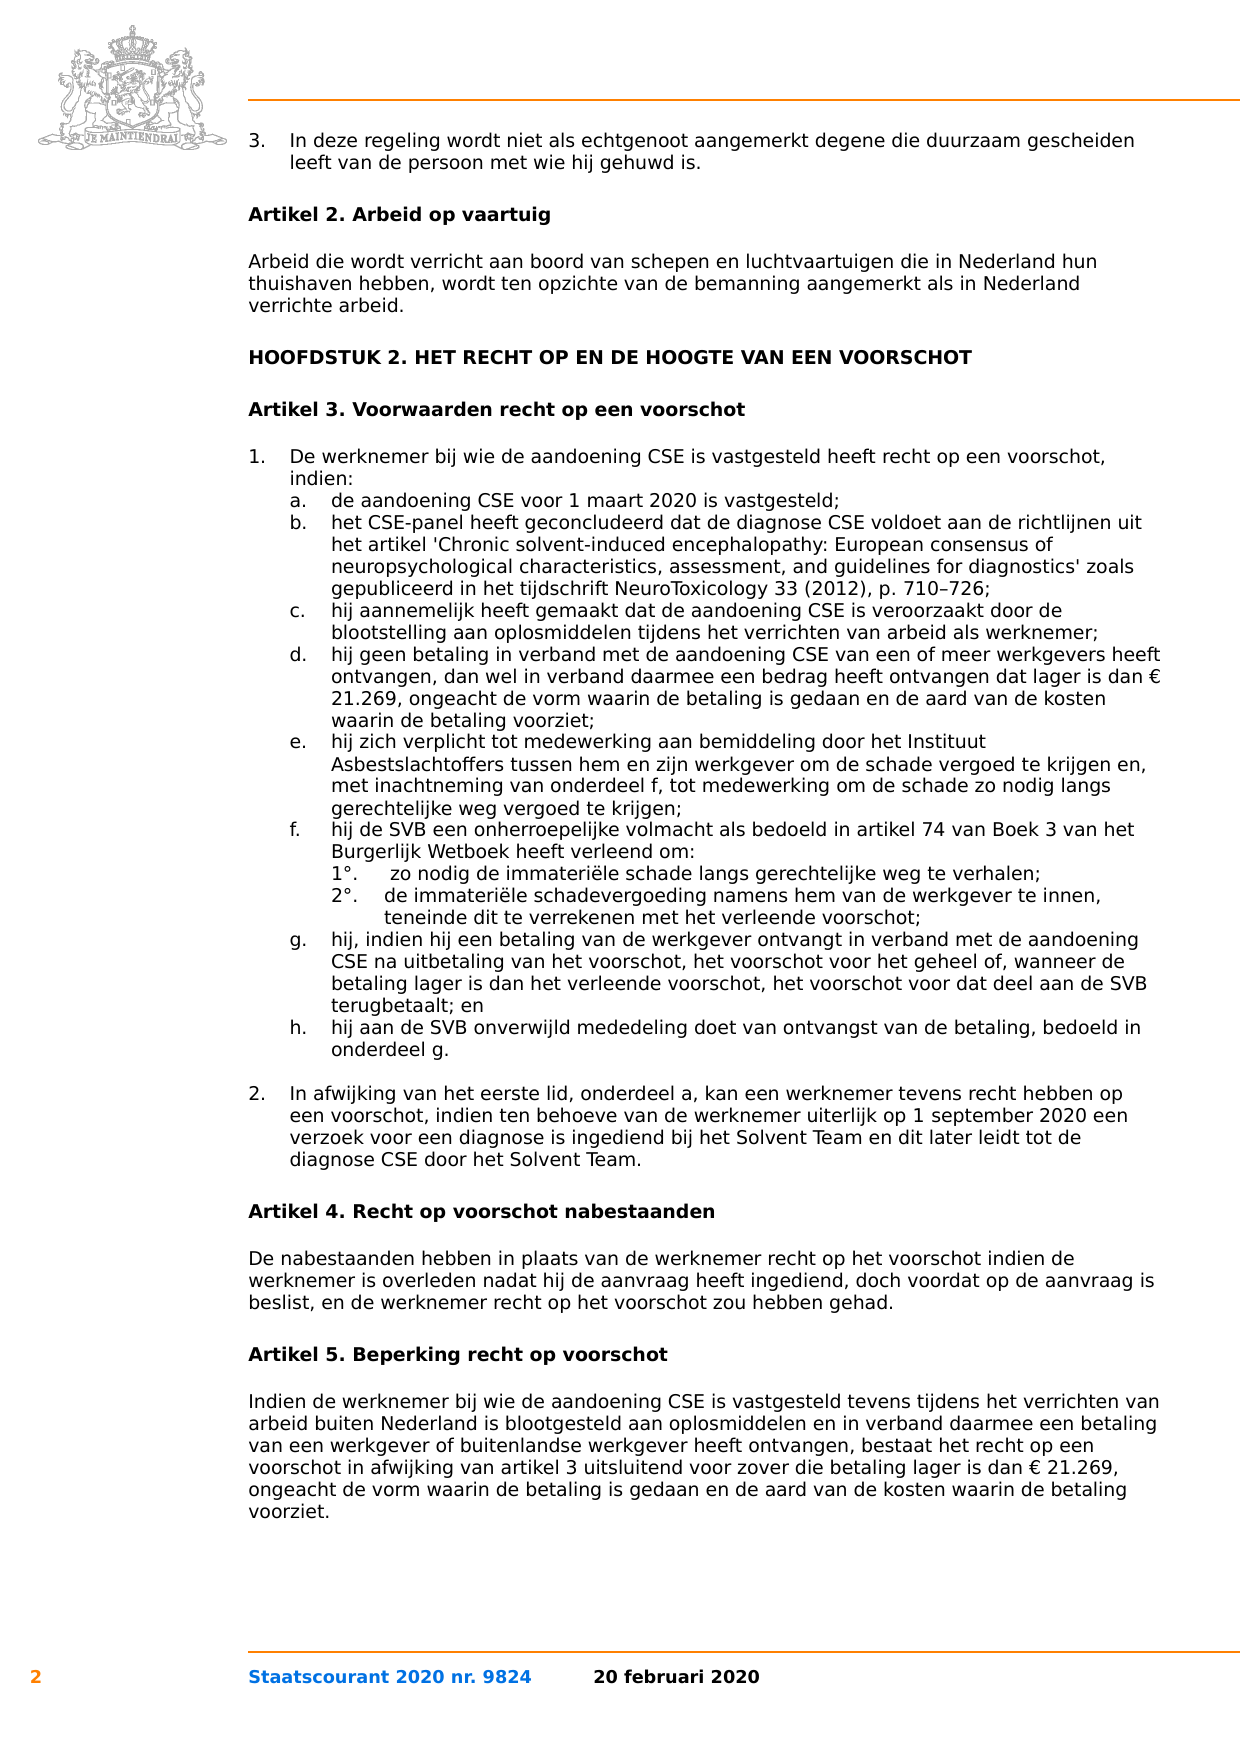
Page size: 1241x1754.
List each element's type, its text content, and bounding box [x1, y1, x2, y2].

subtitle Artikel 5. Beperking recht op voorschot [248, 1344, 1163, 1366]
subtitle HOOFDSTUK 2. HET RECHT OP EN DE HOOGTE VAN EEN VOORSCHOT [248, 347, 1163, 369]
text 2. In afwijking van het eerste lid, onderdeel a, kan een werknemer tevens recht hebben op een voorschot, indien ten behoeve van de werknemer uiterlijk op 1 september 2020 een verzoek voor een diagnose is ingediend bij het Solvent Team en dit later leidt tot de diagnose CSE door het Solvent Team. [248, 1083, 1163, 1171]
text c. hij aannemelijk heeft gemaakt dat de aandoening CSE is veroorzaakt door de blootstelling aan oplosmiddelen tijdens het verrichten van arbeid als werknemer; [289, 599, 1163, 643]
text d. hij geen betaling in verband met de aandoening CSE van een of meer werkgevers heeft ontvangen, dan wel in verband daarmee een bedrag heeft ontvangen dat lager is dan € 21.269, ongeacht de vorm waarin de betaling is gedaan en de aard van de kosten waarin de betaling voorziet; [289, 643, 1163, 731]
text a. de aandoening CSE voor 1 maart 2020 is vastgesteld; [289, 490, 1163, 512]
picture [38, 25, 227, 150]
text 1°. zo nodig de immateriële schade langs gerechtelijke weg te verhalen; [331, 863, 1163, 885]
subtitle Artikel 4. Recht op voorschot nabestaanden [248, 1201, 1163, 1223]
text h. hij aan de SVB onverwijld mededeling doet van ontvangst van de betaling, bedoeld in onderdeel g. [289, 1017, 1163, 1061]
text f. hij de SVB een onherroepelijke volmacht als bedoeld in artikel 74 van Boek 3 van het Burgerlijk Wetboek heeft verleend om: [289, 819, 1163, 863]
text De nabestaanden hebben in plaats van de werknemer recht op het voorschot indien de werknemer is overleden nadat hij de aanvraag heeft ingediend, doch voordat op de aanvraag is beslist, en de werknemer recht op het voorschot zou hebben gehad. [248, 1248, 1163, 1314]
text g. hij, indien hij een betaling van de werkgever ontvangt in verband met de aandoening CSE na uitbetaling van het voorschot, het voorschot voor het geheel of, wanneer de betaling lager is dan het verleende voorschot, het voorschot voor dat deel aan de SVB terugbetaalt; en [289, 929, 1163, 1017]
text 2°. de immateriële schadevergoeding namens hem van de werkgever te innen, teneinde dit te verrekenen met het verleende voorschot; [331, 885, 1163, 929]
text Arbeid die wordt verricht aan boord van schepen en luchtvaartuigen die in Nederland hun thuishaven hebben, wordt ten opzichte van de bemanning aangemerkt als in Nederland verrichte arbeid. [248, 251, 1163, 317]
text b. het CSE-panel heeft geconcludeerd dat de diagnose CSE voldoet aan de richtlijnen uit het artikel 'Chronic solvent-induced encephalopathy: European consensus of neuropsychological characteristics, assessment, and guidelines for diagnostics' zoals gepubliceerd in het tijdschrift NeuroToxicology 33 (2012), p. 710–726; [289, 512, 1163, 599]
text Indien de werknemer bij wie de aandoening CSE is vastgesteld tevens tijdens het verrichten van arbeid buiten Nederland is blootgesteld aan oplosmiddelen en in verband daarmee een betaling van een werkgever of buitenlandse werkgever heeft ontvangen, bestaat het recht op een voorschot in afwijking van artikel 3 uitsluitend voor zover die betaling lager is dan € 21.269, ongeacht de vorm waarin de betaling is gedaan en de aard van de kosten waarin de betaling voorziet. [248, 1391, 1163, 1523]
text 1. De werknemer bij wie de aandoening CSE is vastgesteld heeft recht op een voorschot, indien: [248, 446, 1163, 490]
text e. hij zich verplicht tot medewerking aan bemiddeling door het Instituut Asbestslachtoffers tussen hem en zijn werkgever om de schade vergoed te krijgen en, met inachtneming van onderdeel f, tot medewerking om de schade zo nodig langs gerechtelijke weg vergoed te krijgen; [289, 731, 1163, 819]
text 3. In deze regeling wordt niet als echtgenoot aangemerkt degene die duurzaam gescheiden leeft van de persoon met wie hij gehuwd is. [248, 130, 1163, 174]
subtitle Artikel 3. Voorwaarden recht op een voorschot [248, 399, 1163, 421]
subtitle Artikel 2. Arbeid op vaartuig [248, 204, 1163, 226]
